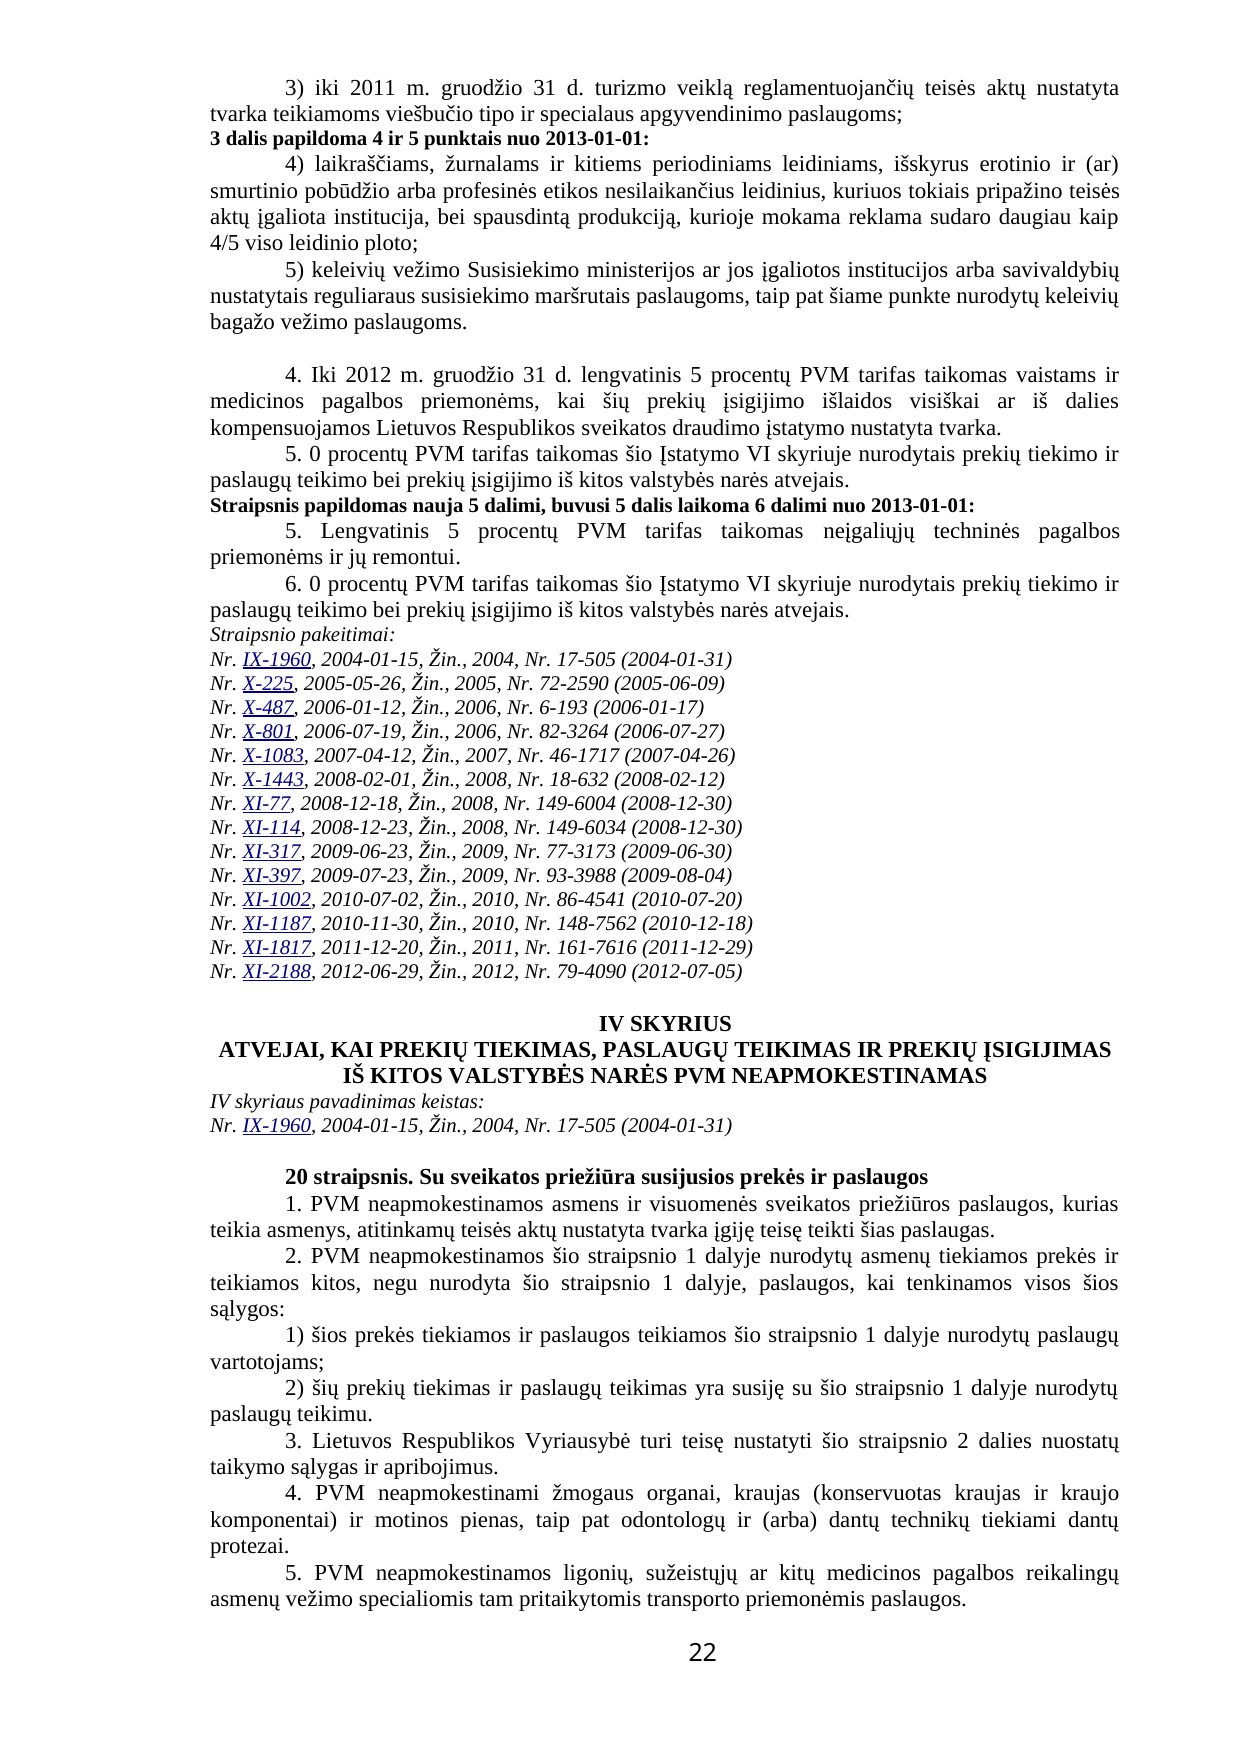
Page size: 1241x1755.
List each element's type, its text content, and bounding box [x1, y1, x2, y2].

text Nr. X-1443, 2008-02-01, Žin., 2008, Nr. 18-632 (2008-02-12) [210, 767, 1120, 791]
text Nr. XI-1187, 2010-11-30, Žin., 2010, Nr. 148-7562 (2010-12-18) [210, 911, 1120, 935]
text Nr. XI-1002, 2010-07-02, Žin., 2010, Nr. 86-4541 (2010-07-20) [210, 887, 1120, 911]
text Nr. XI-2188, 2012-06-29, Žin., 2012, Nr. 79-4090 (2012-07-05) [210, 959, 1120, 983]
text 5. 0 procentų PVM tarifas taikomas šio Įstatymo VI skyriuje nurodytais prekių tiekimo ir paslaugų teikimo bei prekių įsigijimo iš kitos valstybės narės atvejais. [210, 440, 1120, 493]
text Nr. X-225, 2005-05-26, Žin., 2005, Nr. 72-2590 (2005-06-09) [210, 671, 1120, 694]
text Nr. XI-77, 2008-12-18, Žin., 2008, Nr. 149-6004 (2008-12-30) [210, 791, 1120, 815]
text 20 straipsnis. Su sveikatos priežiūra susijusios prekės ir paslaugos [210, 1163, 1120, 1189]
text Nr. X-487, 2006-01-12, Žin., 2006, Nr. 6-193 (2006-01-17) [210, 694, 1120, 719]
text 2. PVM neapmokestinamos šio straipsnio 1 dalyje nurodytų asmenų tiekiamos prekės ir teikiamos kitos, negu nurodyta šio straipsnio 1 dalyje, paslaugos, kai tenkinamos visos šios sąlygos: [210, 1242, 1120, 1321]
text Straipsnio pakeitimai: [210, 622, 1120, 646]
text Nr. IX-1960, 2004-01-15, Žin., 2004, Nr. 17-505 (2004-01-31) [210, 1113, 1120, 1137]
text 2) šių prekių tiekimas ir paslaugų teikimas yra susiję su šio straipsnio 1 dalyje nurodytų paslaugų teikimu. [210, 1374, 1120, 1427]
text Nr. XI-397, 2009-07-23, Žin., 2009, Nr. 93-3988 (2009-08-04) [210, 863, 1120, 887]
text 3) iki 2011 m. gruodžio 31 d. turizmo veiklą reglamentuojančių teisės aktų nustatyta tvarka teikiamoms viešbučio tipo ir specialaus apgyvendinimo paslaugoms; [210, 73, 1120, 126]
text Nr. IX-1960, 2004-01-15, Žin., 2004, Nr. 17-505 (2004-01-31) [210, 646, 1120, 671]
text Nr. XI-114, 2008-12-23, Žin., 2008, Nr. 149-6034 (2008-12-30) [210, 815, 1120, 839]
text 1. PVM neapmokestinamos asmens ir visuomenės sveikatos priežiūros paslaugos, kurias teikia asmenys, atitinkamų teisės aktų nustatyta tvarka įgiję teisę teikti šias paslaugas. [210, 1189, 1120, 1242]
text 3 dalis papildoma 4 ir 5 punktais nuo 2013-01-01: [210, 126, 1120, 150]
text Nr. XI-317, 2009-06-23, Žin., 2009, Nr. 77-3173 (2009-06-30) [210, 839, 1120, 863]
text IV SKYRIUS [210, 1010, 1120, 1036]
text 6. 0 procentų PVM tarifas taikomas šio Įstatymo VI skyriuje nurodytais prekių tiekimo ir paslaugų teikimo bei prekių įsigijimo iš kitos valstybės narės atvejais. [210, 570, 1120, 622]
text 4. PVM neapmokestinami žmogaus organai, kraujas (konservuotas kraujas ir kraujo komponentai) ir motinos pienas, taip pat odontologų ir (arba) dantų technikų tiekiami dantų protezai. [210, 1479, 1120, 1558]
text 1) šios prekės tiekiamos ir paslaugos teikiamos šio straipsnio 1 dalyje nurodytų paslaugų vartotojams; [210, 1321, 1120, 1374]
text 4. Iki 2012 m. gruodžio 31 d. lengvatinis 5 procentų PVM tarifas taikomas vaistams ir medicinos pagalbos priemonėms, kai šių prekių įsigijimo išlaidos visiškai ar iš dalies kompensuojamos Lietuvos Respublikos sveikatos draudimo įstatymo nustatyta tvarka. [210, 361, 1120, 440]
text 5) keleivių vežimo Susisiekimo ministerijos ar jos įgaliotos institucijos arba savivaldybių nustatytais reguliaraus susisiekimo maršrutais paslaugoms, taip pat šiame punkte nurodytų keleivių bagažo vežimo paslaugoms. [210, 256, 1120, 335]
text 4) laikraščiams, žurnalams ir kitiems periodiniams leidiniams, išskyrus erotinio ir (ar) smurtinio pobūdžio arba profesinės etikos nesilaikančius leidinius, kuriuos tokiais pripažino teisės aktų įgaliota institucija, bei spausdintą produkciją, kurioje mokama reklama sudaro daugiau kaip 4/5 viso leidinio ploto; [210, 150, 1120, 256]
text Nr. X-1083, 2007-04-12, Žin., 2007, Nr. 46-1717 (2007-04-26) [210, 743, 1120, 767]
text 5. Lengvatinis 5 procentų PVM tarifas taikomas neįgaliųjų techninės pagalbos priemonėms ir jų remontui. [210, 517, 1120, 570]
text Nr. XI-1817, 2011-12-20, Žin., 2011, Nr. 161-7616 (2011-12-29) [210, 935, 1120, 959]
text Straipsnis papildomas nauja 5 dalimi, buvusi 5 dalis laikoma 6 dalimi nuo 2013-01-01: [210, 493, 1120, 517]
text IV skyriaus pavadinimas keistas: [210, 1089, 1120, 1113]
text 3. Lietuvos Respublikos Vyriausybė turi teisę nustatyti šio straipsnio 2 dalies nuostatų taikymo sąlygas ir apribojimus. [210, 1427, 1120, 1479]
text Nr. X-801, 2006-07-19, Žin., 2006, Nr. 82-3264 (2006-07-27) [210, 719, 1120, 743]
text ATVEJAI, KAI PREKIŲ TIEKIMAS, PASLAUGŲ TEIKIMAS IR PREKIŲ ĮSIGIJIMAS IŠ KITOS VALSTYBĖS NARĖS PVM NEAPMOKESTINAMAS [210, 1036, 1120, 1089]
text 5. PVM neapmokestinamos ligonių, sužeistųjų ar kitų medicinos pagalbos reikalingų asmenų vežimo specialiomis tam pritaikytomis transporto priemonėmis paslaugos. [210, 1558, 1120, 1611]
